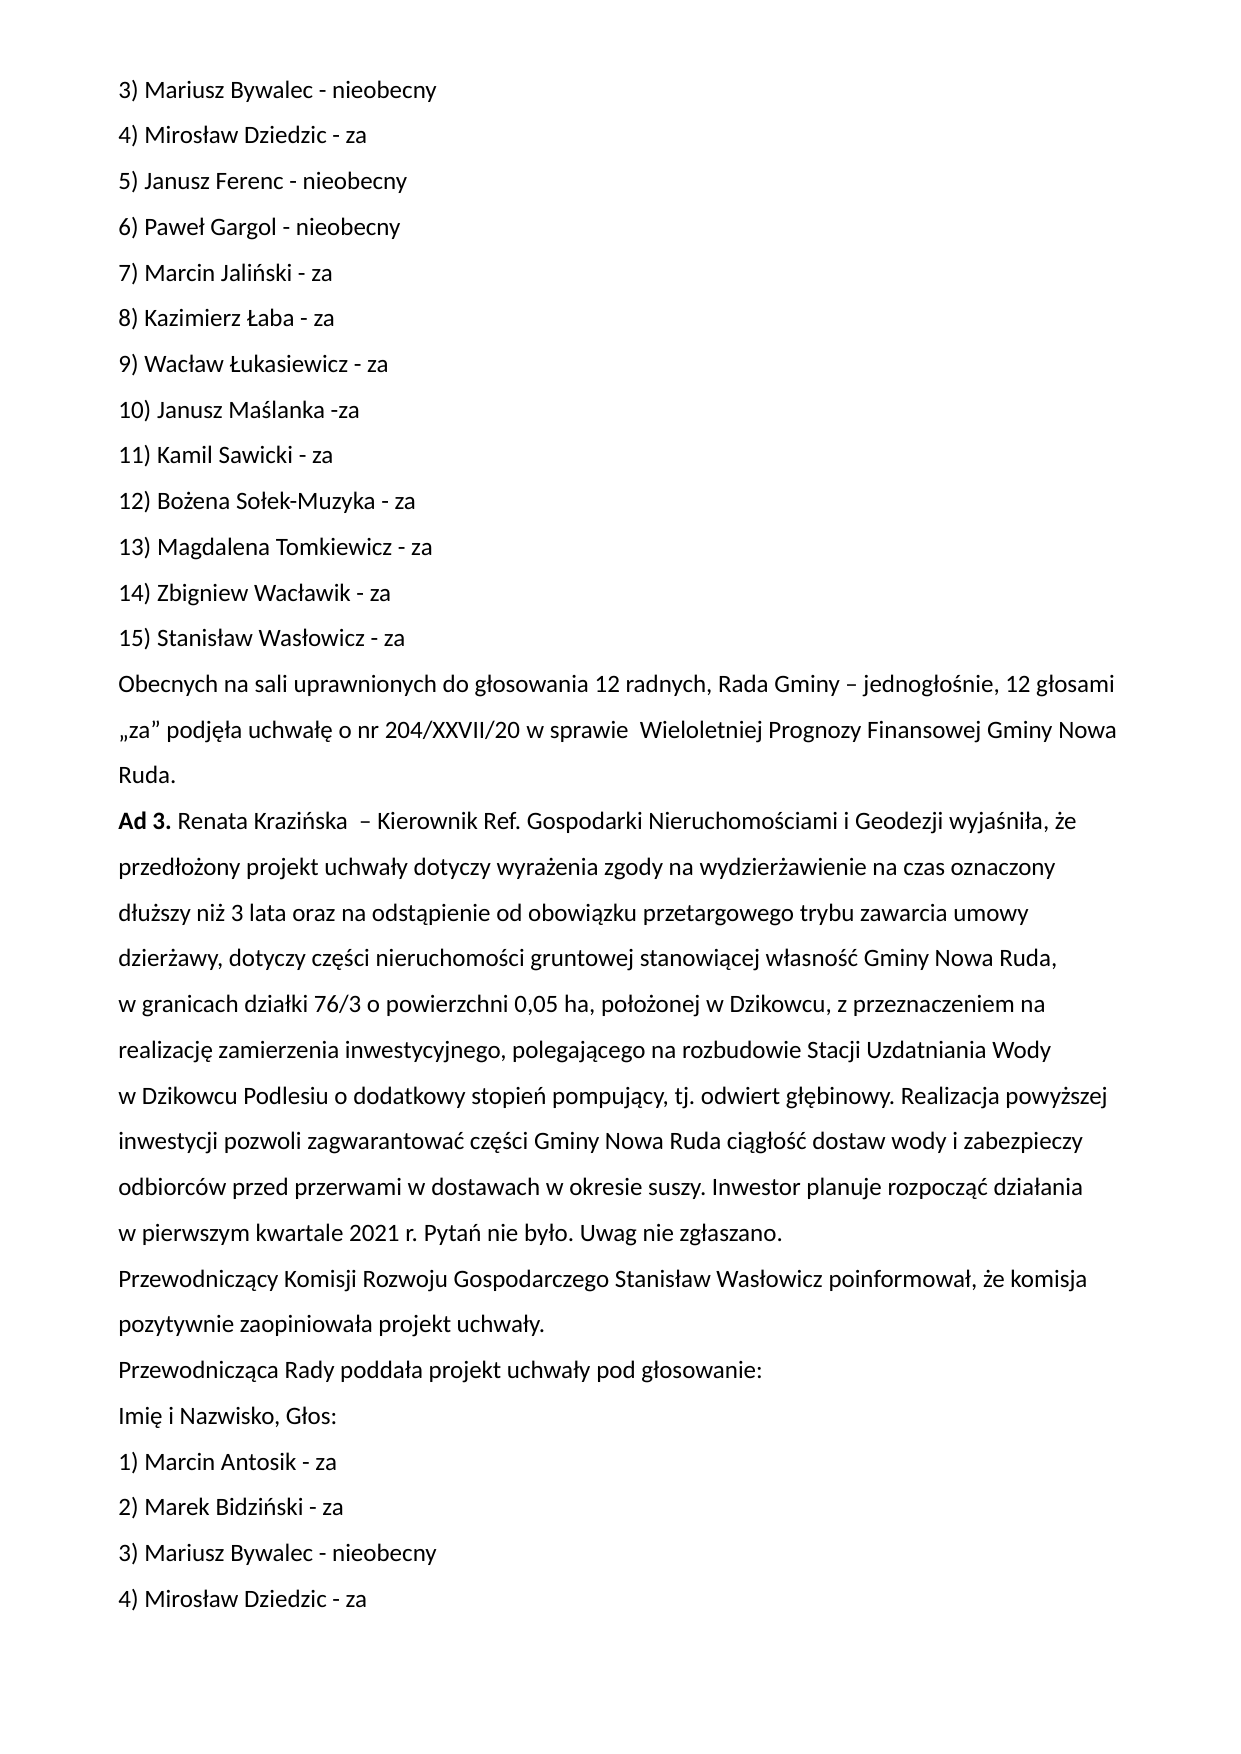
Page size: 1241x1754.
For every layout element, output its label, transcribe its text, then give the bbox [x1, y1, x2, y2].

text Ad 3. Renata Krazińska – Kierownik Ref. Gospodarki Nieruchomościami i Geodezji wyjaśniła, że [118, 805, 1122, 836]
text Przewodnicząca Rady poddała projekt uchwały pod głosowanie: [118, 1354, 1122, 1385]
list Kamil Sawicki - za [118, 439, 1122, 470]
list Bożena Sołek-Muzyka - za [118, 485, 1122, 516]
list Marcin Jaliński - za [118, 257, 1122, 287]
list Mariusz Bywalec - nieobecny [118, 74, 1122, 104]
list Mariusz Bywalec - nieobecny [118, 1537, 1122, 1568]
list Janusz Ferenc - nieobecny [118, 165, 1122, 196]
list Wacław Łukasiewicz - za [118, 348, 1122, 379]
list Mirosław Dziedzic - za [118, 1583, 1122, 1613]
text Obecnych na sali uprawnionych do głosowania 12 radnych, Rada Gminy – jednogłośnie, 12 głosami „za” podjęła uchwałę o nr 204/XXVII/20 w sprawie Wieloletniej Prognozy Finansowej Gminy Nowa Ruda. [118, 668, 1122, 790]
text Imię i Nazwisko, Głos: [118, 1400, 1122, 1430]
list Paweł Gargol - nieobecny [118, 211, 1122, 241]
list Mirosław Dziedzic - za [118, 119, 1122, 150]
list Janusz Maślanka -za [118, 394, 1122, 424]
list Kazimierz Łaba - za [118, 302, 1122, 333]
list Marcin Antosik - za [118, 1446, 1122, 1476]
text Przewodniczący Komisji Rozwoju Gospodarczego Stanisław Wasłowicz poinformował, że komisja pozytywnie zaopiniowała projekt uchwały. [118, 1263, 1122, 1339]
list Zbigniew Wacławik - za [118, 577, 1122, 607]
list Stanisław Wasłowicz - za [118, 622, 1122, 653]
list Marek Bidziński - za [118, 1491, 1122, 1522]
text w granicach działki 76/3 o powierzchni 0,05 ha, położonej w Dzikowcu, z przeznaczeniem na realizację zamierzenia inwestycyjnego, polegającego na rozbudowie Stacji Uzdatniania Wody w Dzikowcu Podlesiu o dodatkowy stopień pompujący, tj. odwiert głębinowy. Realizacja powyższej inwestycji pozwoli zagwarantować części Gminy Nowa Ruda ciągłość dostaw wody i zabezpieczy odbiorców przed przerwami w dostawach w okresie suszy. Inwestor planuje rozpocząć działania w pierwszym kwartale 2021 r. Pytań nie było. Uwag nie zgłaszano. [118, 988, 1122, 1247]
list Magdalena Tomkiewicz - za [118, 531, 1122, 562]
list przedłożony projekt uchwały dotyczy wyrażenia zgody na wydzierżawienie na czas oznaczony dłuższy niż 3 lata oraz na odstąpienie od obowiązku przetargowego trybu zawarcia umowy dzierżawy, dotyczy części nieruchomości gruntowej stanowiącej własność Gminy Nowa Ruda, [118, 851, 1122, 973]
